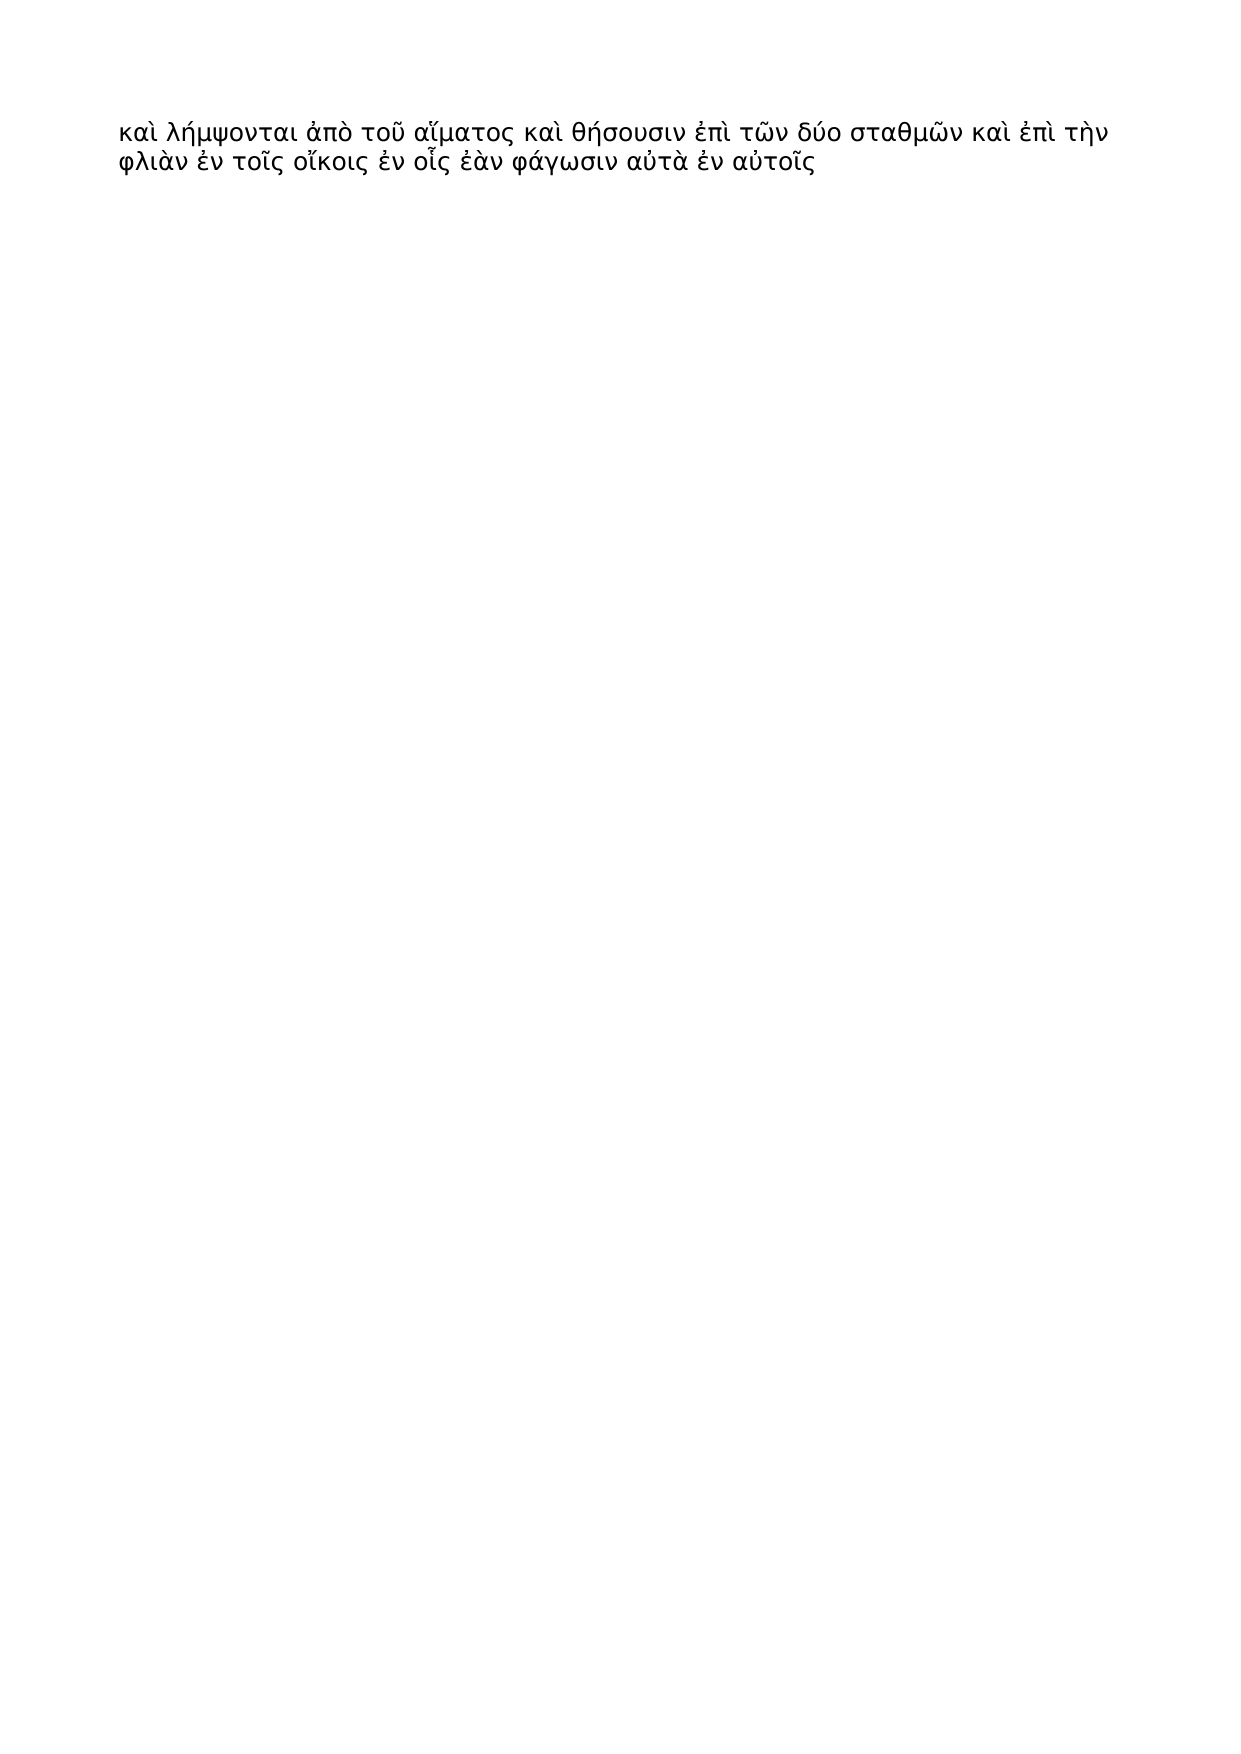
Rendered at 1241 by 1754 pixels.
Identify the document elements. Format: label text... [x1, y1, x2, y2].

text καὶ λήμψονται ἀπὸ τοῦ αἵματος καὶ θήσουσιν ἐπὶ τῶν δύο σταθμῶν καὶ ἐπὶ τὴν φλιὰν ἐν τοῖς οἴκοις ἐν οἷς ἐὰν φάγωσιν αὐτὰ ἐν αὐτοῖς [118, 118, 1122, 176]
